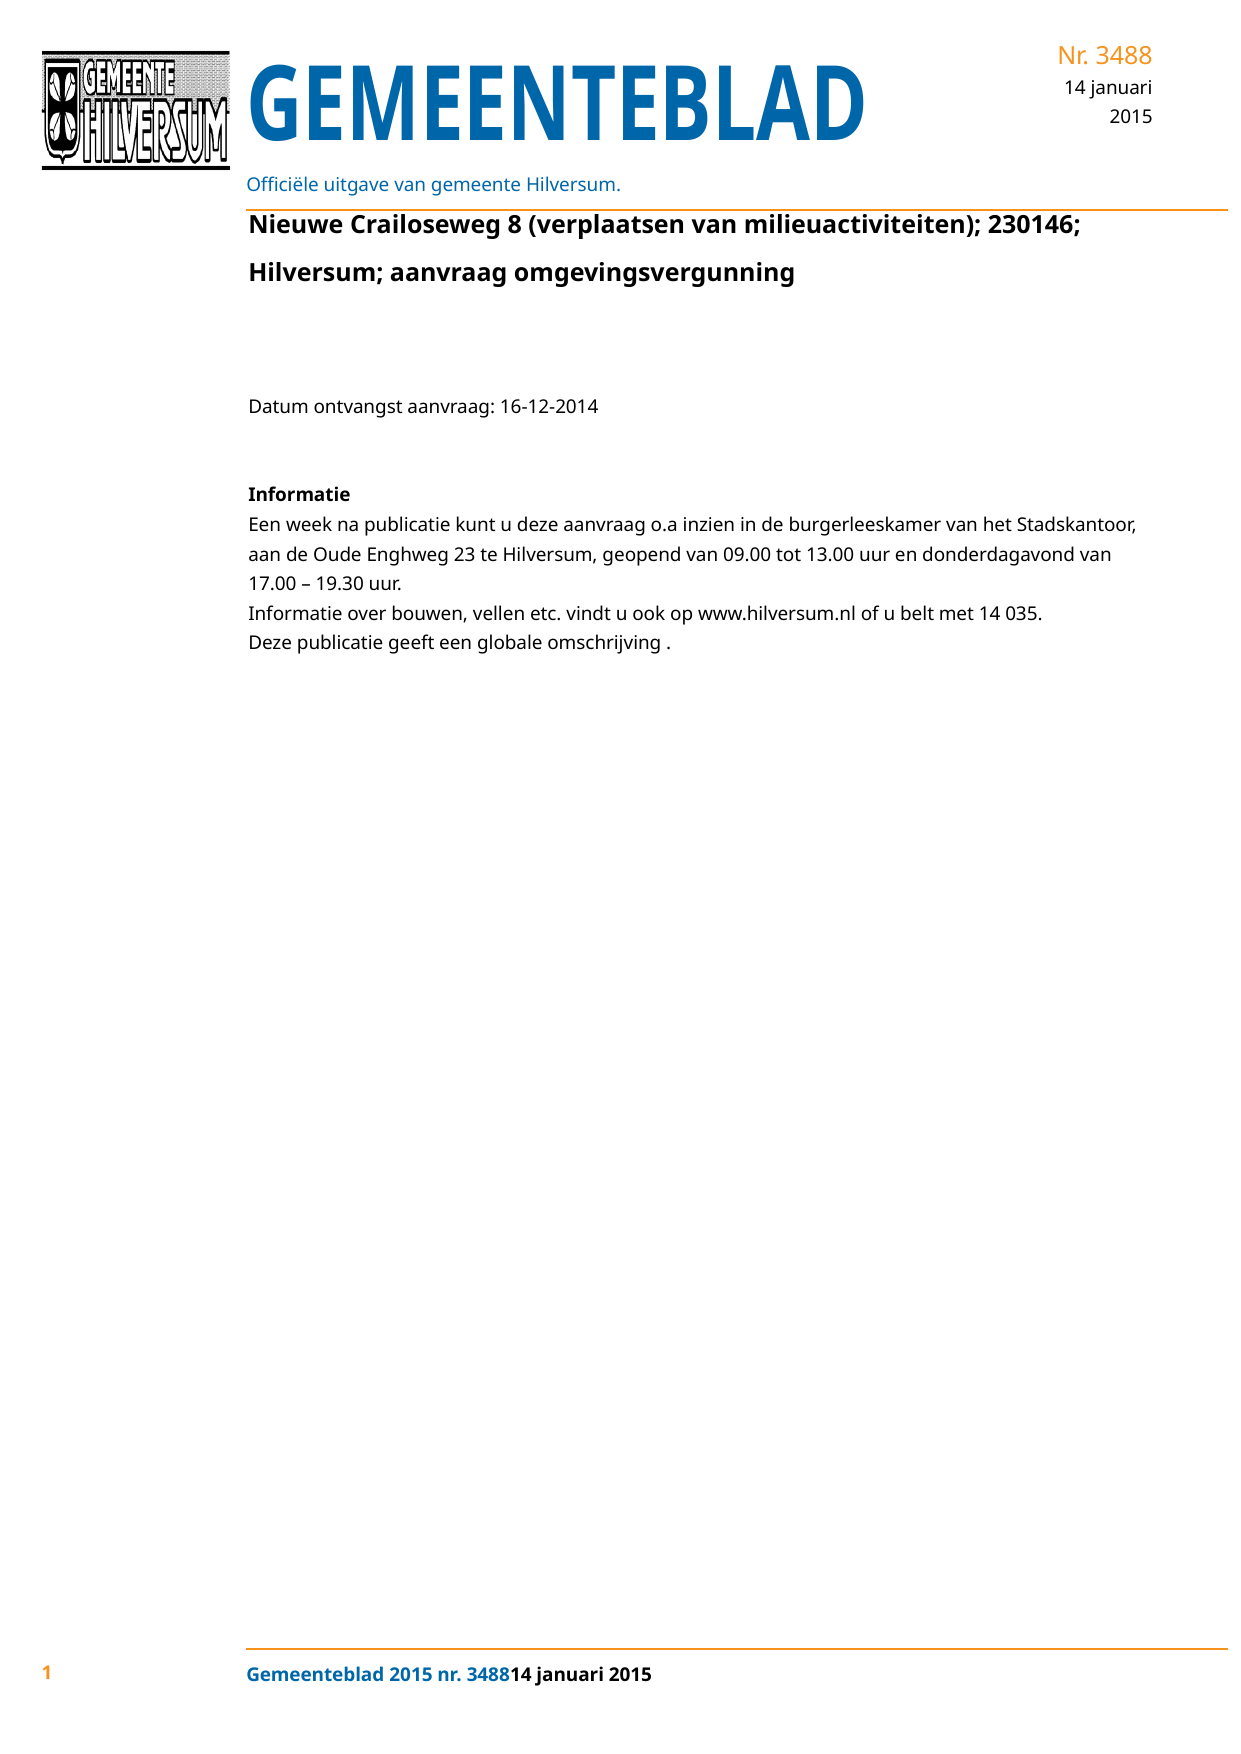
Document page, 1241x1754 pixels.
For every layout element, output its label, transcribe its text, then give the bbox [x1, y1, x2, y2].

text aan de Oude Enghweg 23 te Hilversum, geopend van 09.00 tot 13.00 uur en donderdagavond van 17.00 – 19.30 uur. [248, 541, 1152, 596]
text Informatie over bouwen, vellen etc. vindt u ook op www.hilversum.nl of u belt met 14 035. [248, 600, 1152, 626]
text Een week na publicatie kunt u deze aanvraag o.a inzien in de burgerleeskamer van het Stadskantoor, [248, 511, 1152, 537]
text Nieuwe Crailoseweg 8 (verplaatsen van milieuactiviteiten); 230146; Hilversum; aanvraag omgevingsvergunning [248, 211, 1152, 288]
picture [41, 47, 231, 172]
text Informatie [248, 482, 1152, 507]
text Datum ontvangst aanvraag: 16-12-2014 [248, 393, 1152, 419]
text Deze publicatie geeft een globale omschrijving . [248, 629, 1152, 655]
